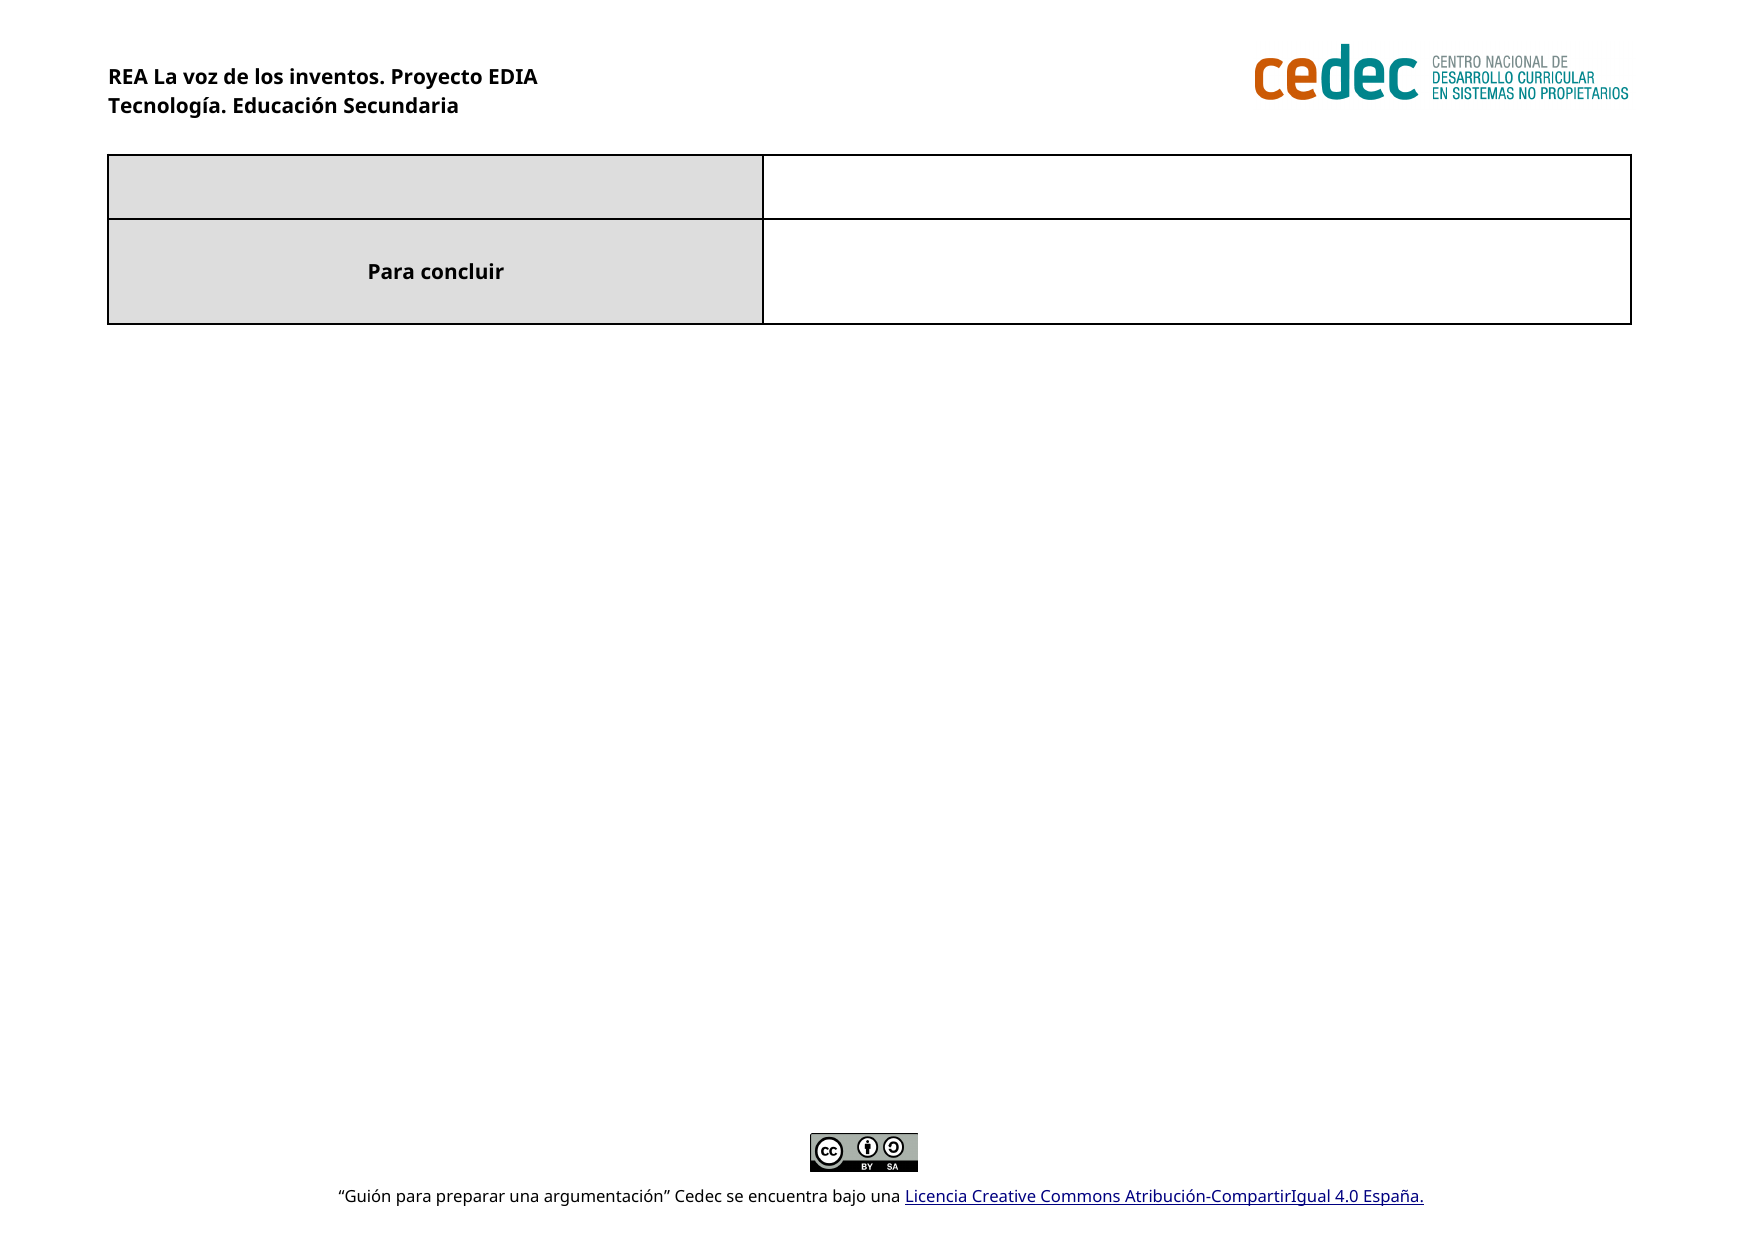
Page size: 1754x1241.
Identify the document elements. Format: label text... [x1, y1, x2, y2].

table_cell [109, 156, 762, 218]
table_cell [764, 220, 1630, 323]
table_cell Para concluir [109, 220, 762, 323]
table_cell [764, 156, 1630, 218]
picture [810, 1133, 918, 1172]
picture [1252, 41, 1637, 110]
